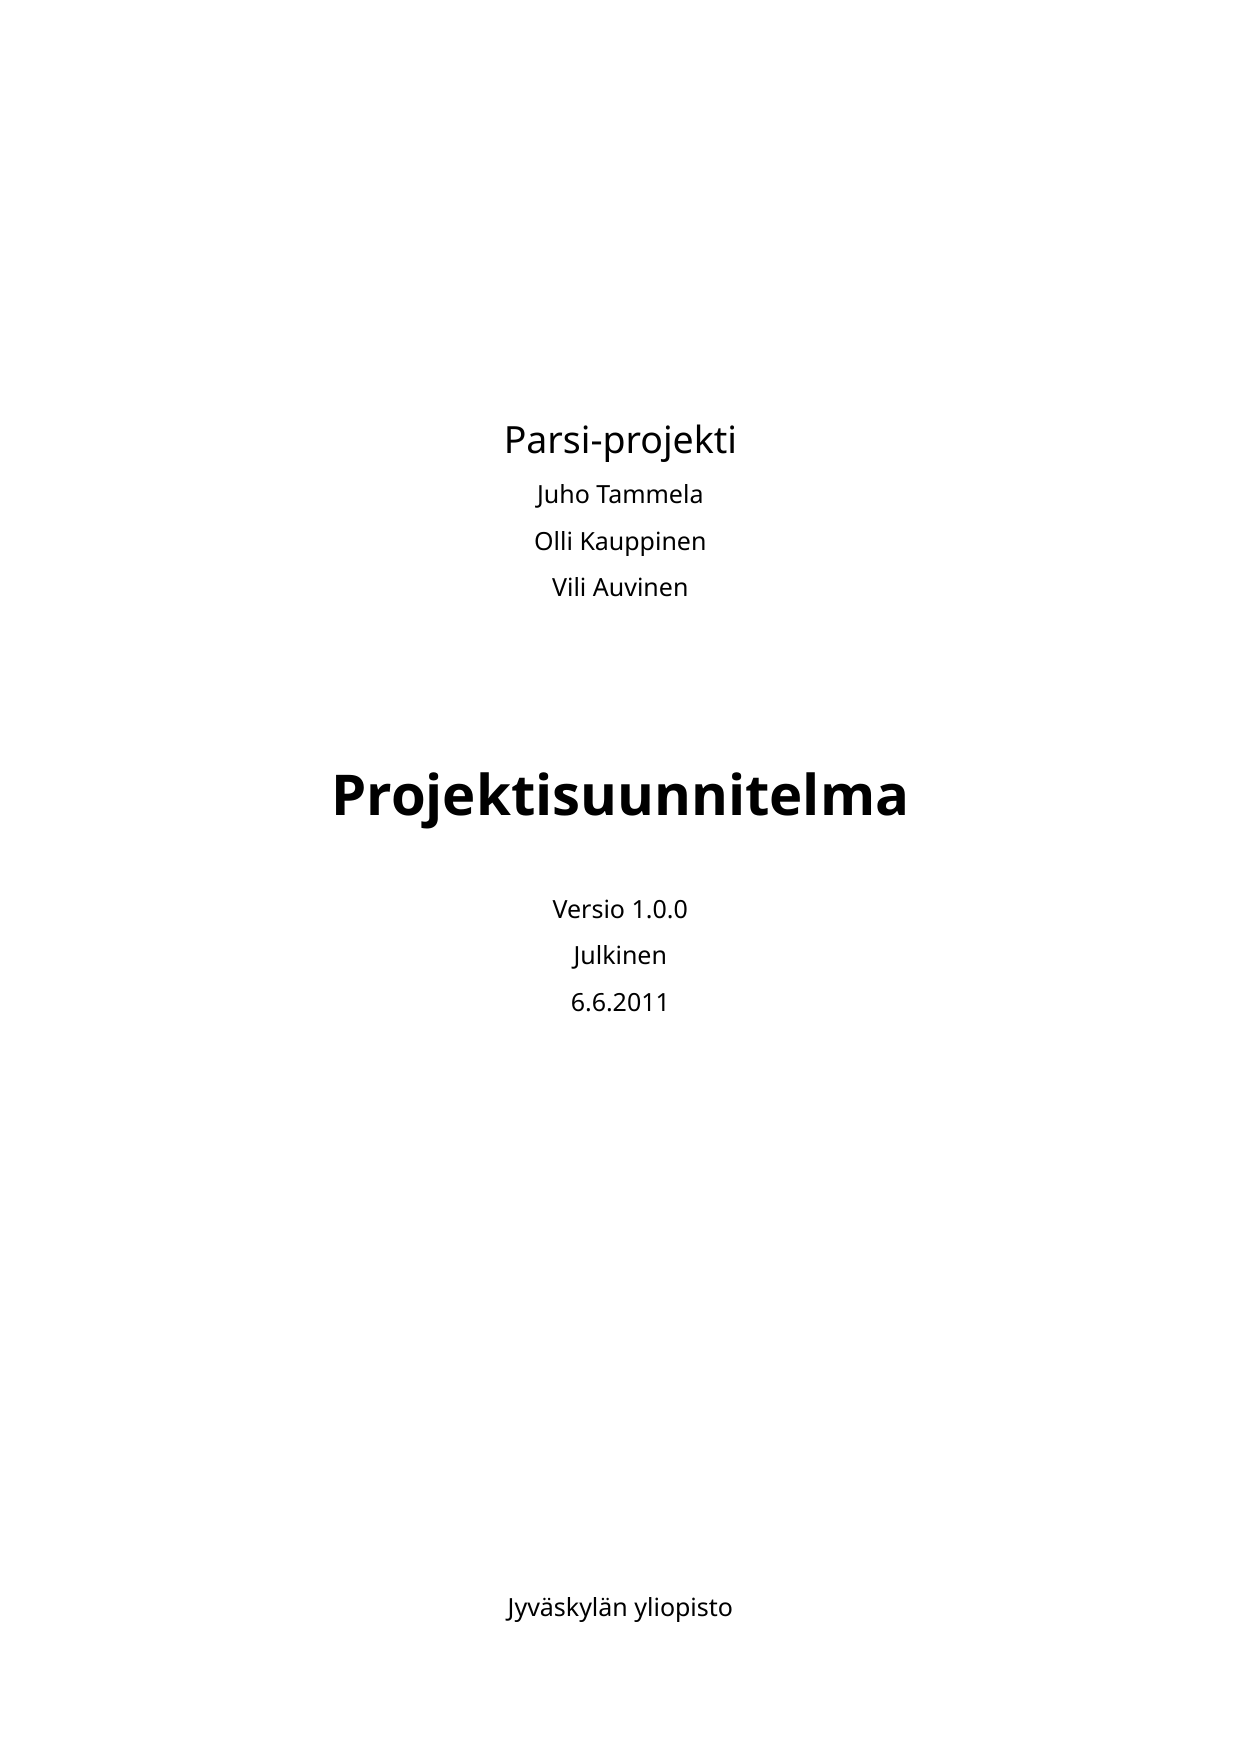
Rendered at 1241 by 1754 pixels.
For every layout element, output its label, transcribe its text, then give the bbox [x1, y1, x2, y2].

subtitle Parsi-projekti [118, 413, 1122, 464]
text Jyväskylän yliopisto [118, 1590, 1122, 1624]
subtitle Projektisuunnitelma [118, 756, 1122, 832]
text Vili Auvinen [118, 570, 1122, 604]
text 6.6.2011 [118, 984, 1122, 1019]
text Versio 1.0.0 [118, 891, 1122, 926]
text Juho Tammela [118, 477, 1122, 511]
text Olli Kauppinen [118, 523, 1122, 557]
text Julkinen [118, 938, 1122, 972]
